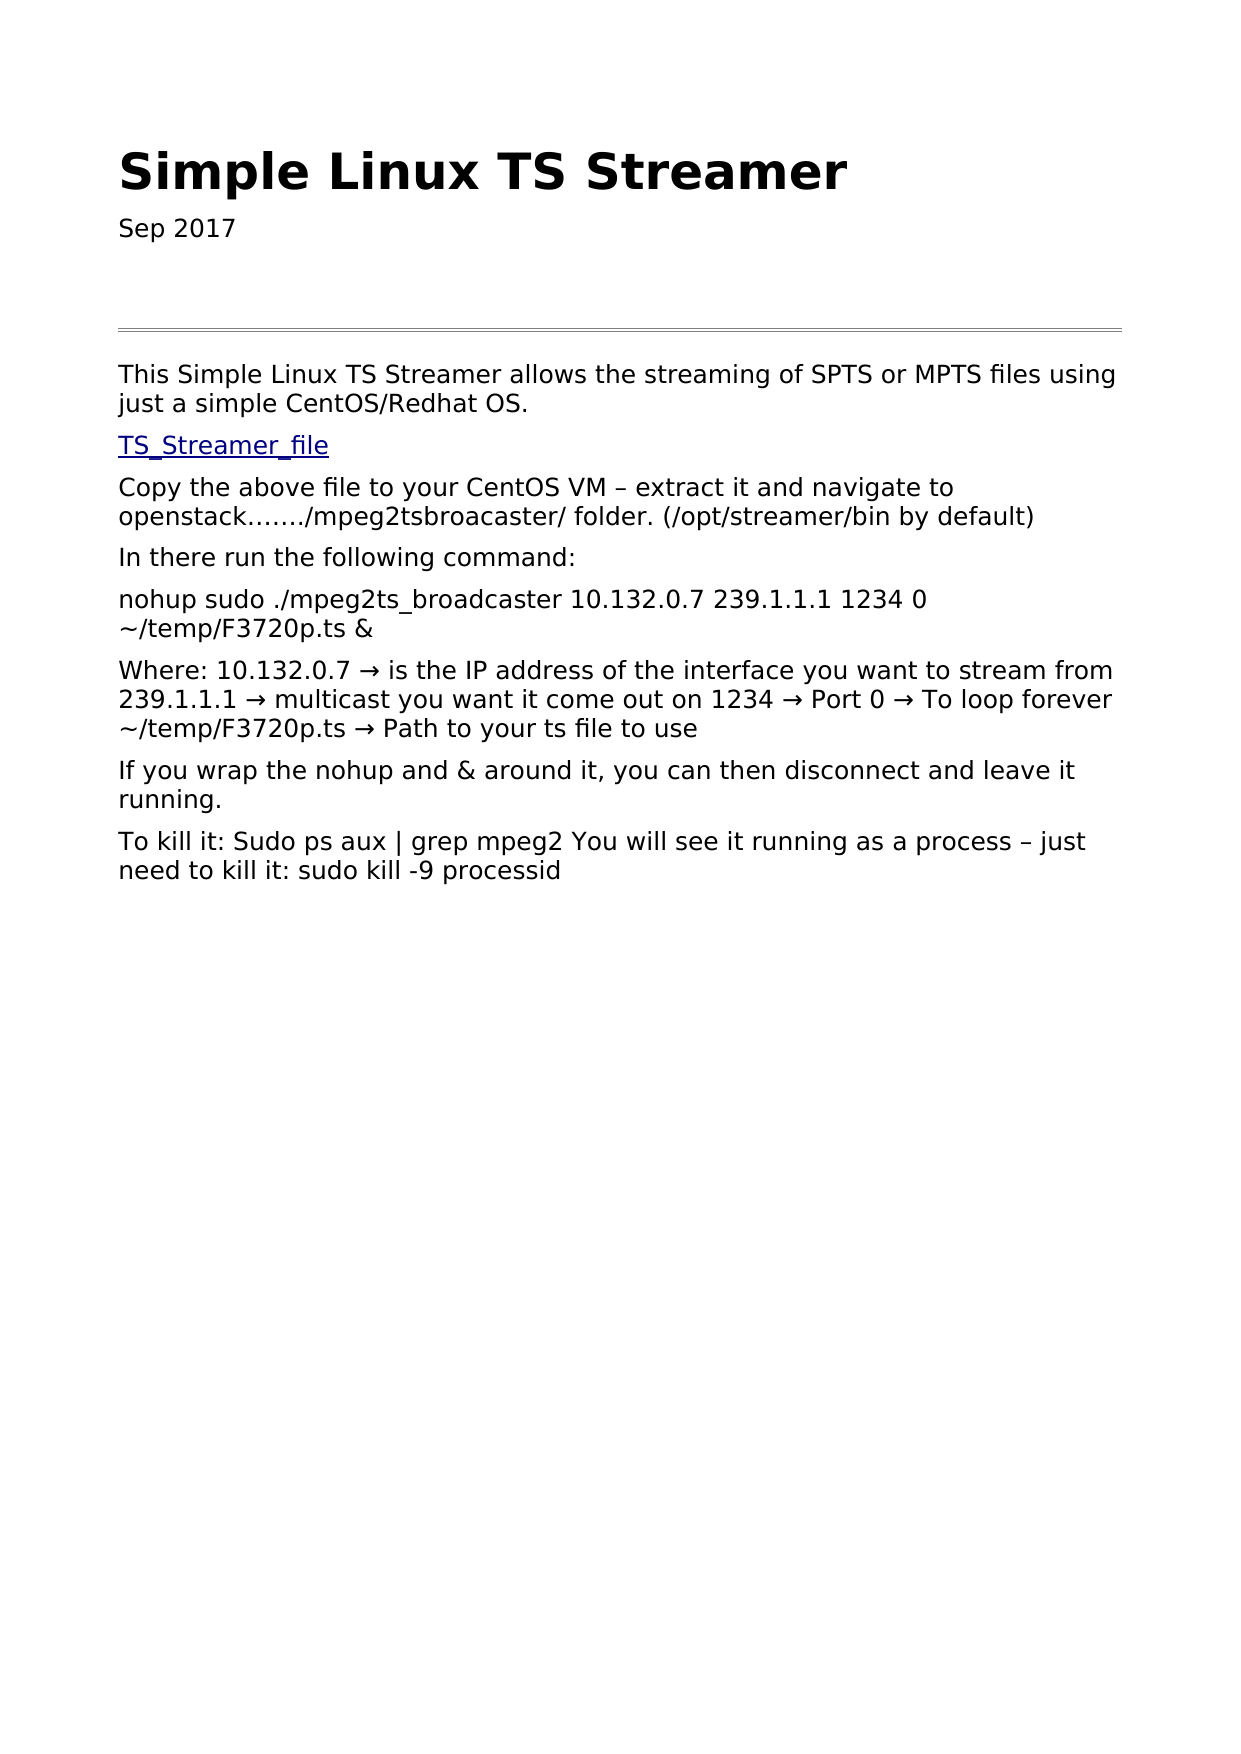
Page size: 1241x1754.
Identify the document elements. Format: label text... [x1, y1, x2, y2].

text In there run the following command: [118, 543, 1122, 573]
text Copy the above file to your CentOS VM – extract it and navigate to openstack……./mpeg2tsbroacaster/ folder. (/opt/streamer/bin by default) [118, 473, 1122, 531]
text This Simple Linux TS Streamer allows the streaming of SPTS or MPTS files using just a simple CentOS/Redhat OS. [118, 360, 1122, 418]
text nohup sudo ./mpeg2ts_broadcaster 10.132.0.7 239.1.1.1 1234 0 ~/temp/F3720p.ts & [118, 585, 1122, 643]
text If you wrap the nohup and & around it, you can then disconnect and leave it running. [118, 756, 1122, 814]
text Where: 10.132.0.7 → is the IP address of the interface you want to stream from 239.1.1.1 → multicast you want it come out on 1234 → Port 0 → To loop forever ~/temp/F3720p.ts → Path to your ts file to use [118, 656, 1122, 743]
subtitle Simple Linux TS Streamer [118, 143, 1122, 201]
text TS_Streamer_file [118, 431, 1122, 460]
text Sep 2017 [118, 214, 1122, 301]
text To kill it: Sudo ps aux | grep mpeg2 You will see it running as a process – just need to kill it: sudo kill -9 processid [118, 827, 1122, 885]
